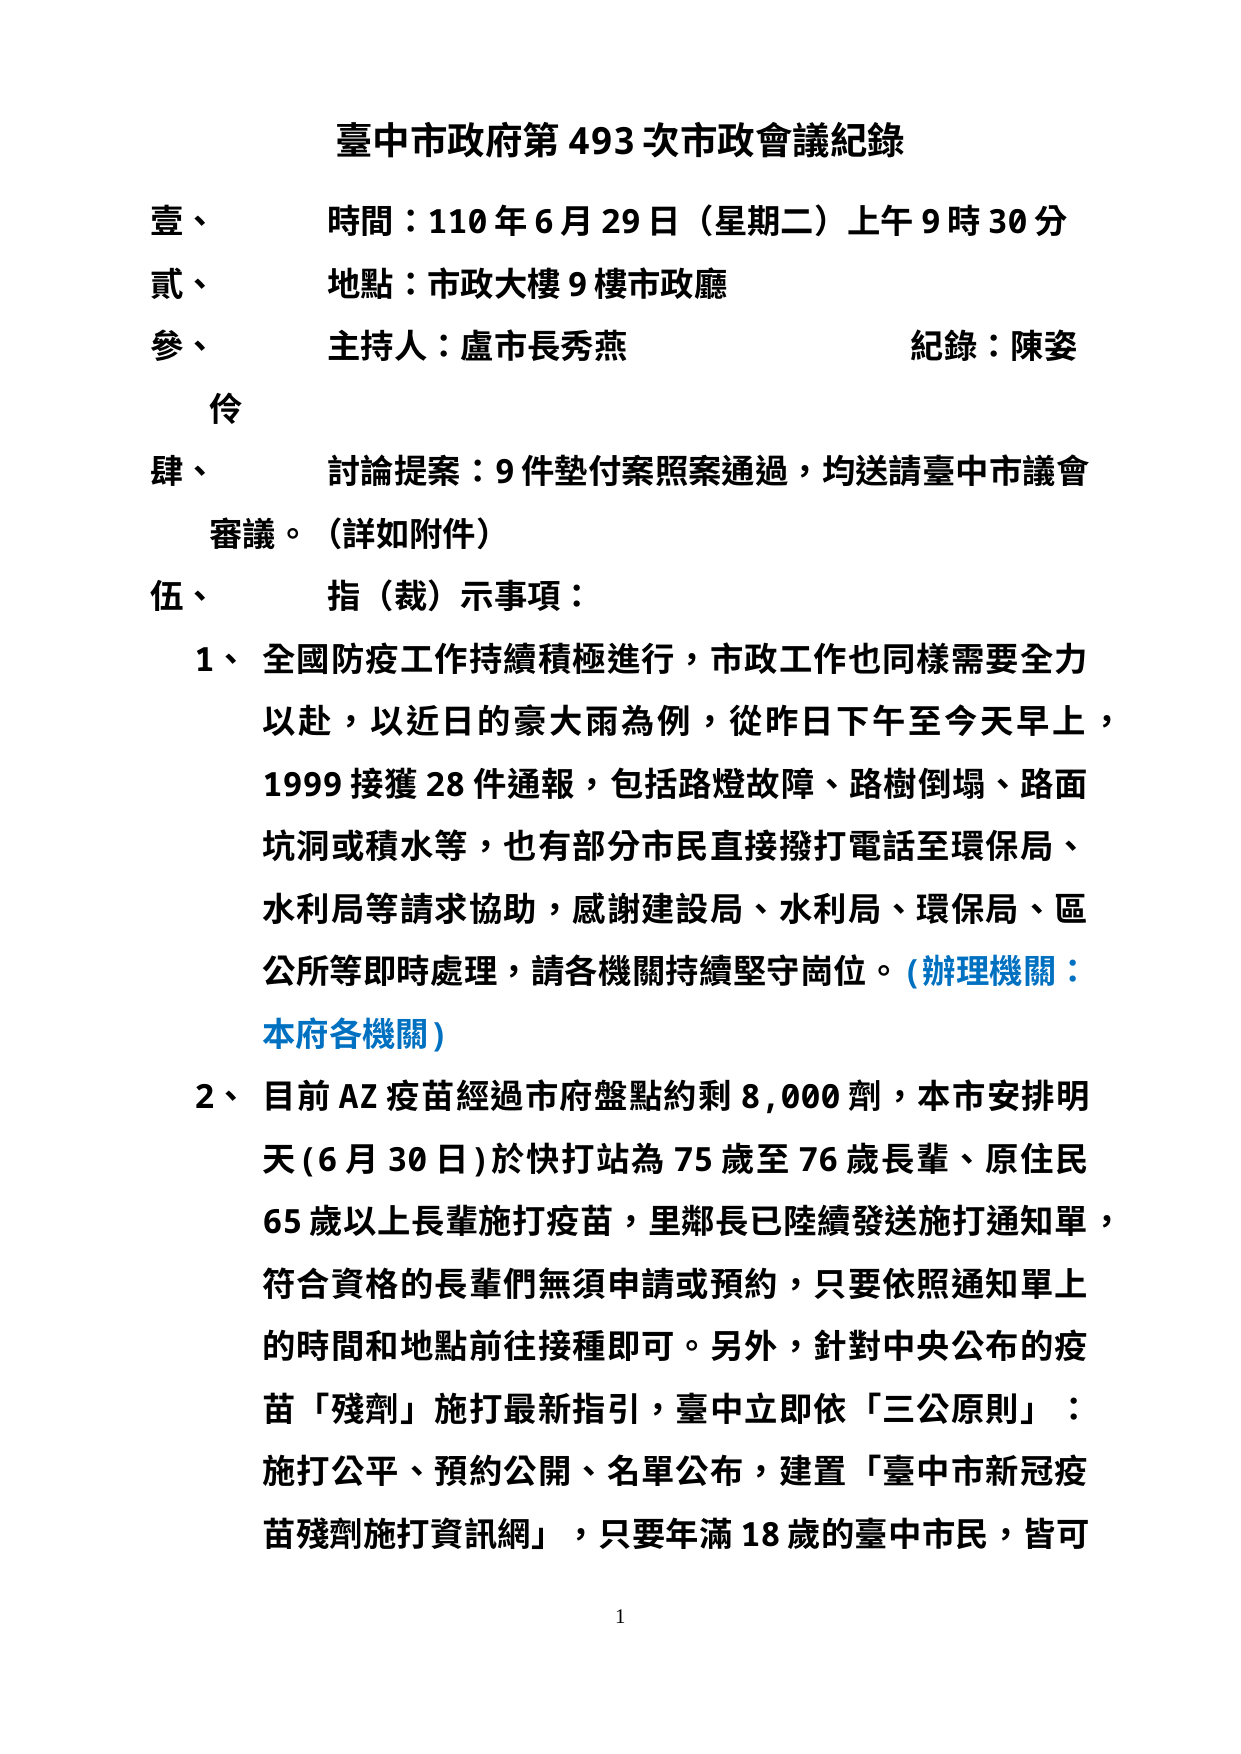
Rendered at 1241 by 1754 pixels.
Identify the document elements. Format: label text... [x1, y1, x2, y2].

text 臺中市政府第493次市政會議紀錄 [150, 96, 1090, 159]
list 指（裁）示事項： [150, 552, 1090, 615]
list 全國防疫工作持續積極進行，市政工作也同樣需要全力以赴，以近日的豪大雨為例，從昨日下午至今天早上，1999接獲28件通報，包括路燈故障、路樹倒塌、路面坑洞或積水等，也有部分市民直接撥打電話至環保局、水利局等請求協助，感謝建設局、水利局、環保局、區公所等即時處理，請各機關持續堅守崗位。(辦理機關：本府各機關) [194, 615, 1090, 1052]
list 討論提案：9件墊付案照案通過，均送請臺中市議會審議。（詳如附件） [150, 427, 1090, 552]
list 時間：110年6月29日（星期二）上午9時30分 [150, 177, 1090, 240]
list 主持人：盧市長秀燕 紀錄：陳姿伶 [150, 302, 1090, 427]
list 目前AZ疫苗經過市府盤點約剩8,000劑，本市安排明天(6月30日)於快打站為75歲至76歲長輩、原住民65歲以上長輩施打疫苗，里鄰長已陸續發送施打通知單，符合資格的長輩們無須申請或預約，只要依照通知單上的時間和地點前往接種即可。另外，針對中央公布的疫苗「殘劑」施打最新指引，臺中立即依「三公原則」：施打公平、預約公開、名單公布，建置「臺中市新冠疫苗殘劑施打資訊網」，只要年滿18歲的臺中市民，皆可上網預約候補施打，請各機關協助宣導。(辦理機關：本府各機關) [194, 1052, 1090, 1552]
list 地點：市政大樓9樓市政廳 [150, 240, 1090, 302]
